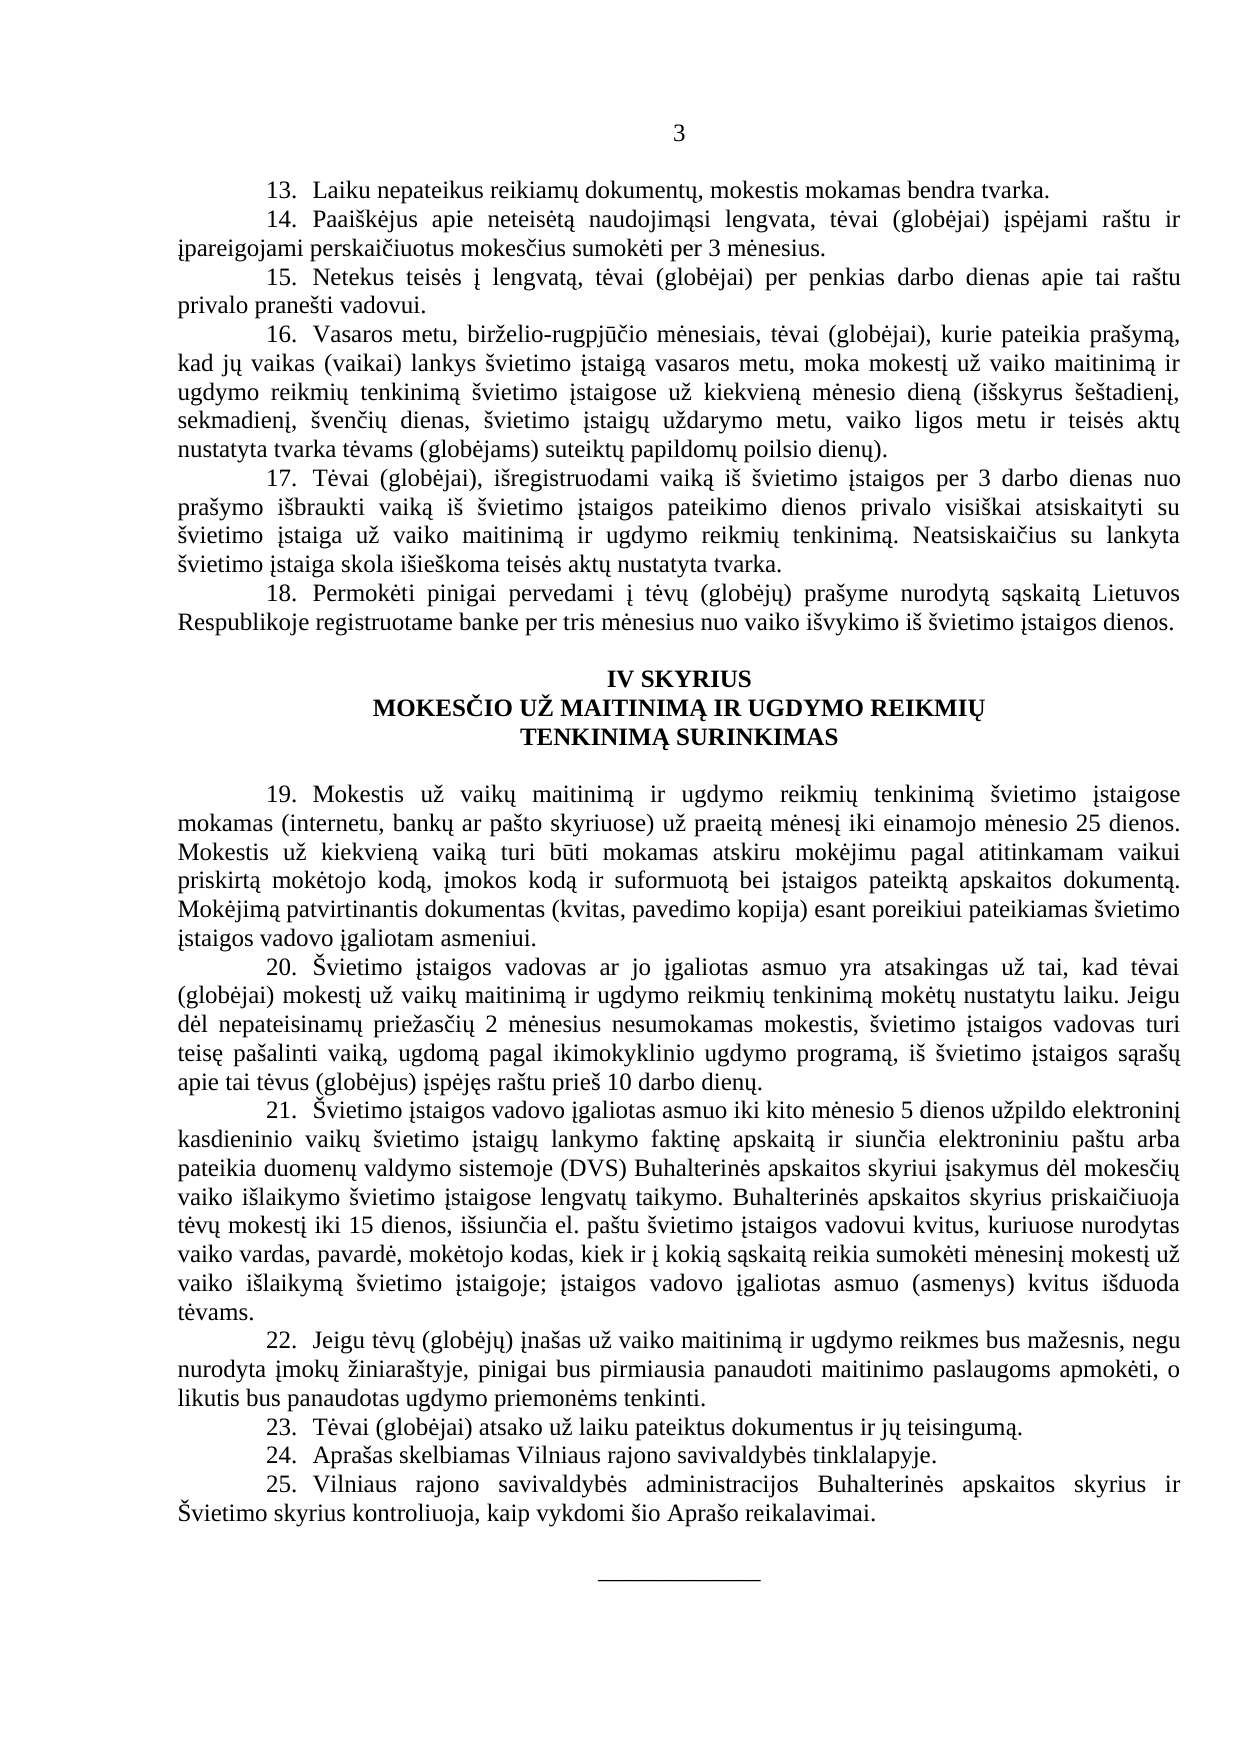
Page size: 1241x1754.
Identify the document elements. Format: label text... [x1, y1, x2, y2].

text 23. Tėvai (globėjai) atsako už laiku pateiktus dokumentus ir jų teisingumą. [177, 1412, 1181, 1441]
text 24. Aprašas skelbiamas Vilniaus rajono savivaldybės tinklalapyje. [177, 1441, 1181, 1469]
text 22. Jeigu tėvų (globėjų) įnašas už vaiko maitinimą ir ugdymo reikmes bus mažesnis, negu nurodyta įmokų žiniaraštyje, pinigai bus pirmiausia panaudoti maitinimo paslaugoms apmokėti, o likutis bus panaudotas ugdymo priemonėms tenkinti. [177, 1326, 1181, 1412]
text 16. Vasaros metu, birželio-rugpjūčio mėnesiais, tėvai (globėjai), kurie pateikia prašymą, kad jų vaikas (vaikai) lankys švietimo įstaigą vasaros metu, moka mokestį už vaiko maitinimą ir ugdymo reikmių tenkinimą švietimo įstaigose už kiekvieną mėnesio dieną (išskyrus šeštadienį, sekmadienį, švenčių dienas, švietimo įstaigų uždarymo metu, vaiko ligos metu ir teisės aktų nustatyta tvarka tėvams (globėjams) suteiktų papildomų poilsio dienų). [177, 319, 1181, 463]
text IV SKYRIUS [177, 664, 1181, 693]
text 17. Tėvai (globėjai), išregistruodami vaiką iš švietimo įstaigos per 3 darbo dienas nuo prašymo išbraukti vaiką iš švietimo įstaigos pateikimo dienos privalo visiškai atsiskaityti su švietimo įstaiga už vaiko maitinimą ir ugdymo reikmių tenkinimą. Neatsiskaičius su lankyta švietimo įstaiga skola išieškoma teisės aktų nustatyta tvarka. [177, 463, 1181, 578]
text 13. Laiku nepateikus reikiamų dokumentų, mokestis mokamas bendra tvarka. [177, 176, 1181, 204]
text 18. Permokėti pinigai pervedami į tėvų (globėjų) prašyme nurodytą sąskaitą Lietuvos Respublikoje registruotame banke per tris mėnesius nuo vaiko išvykimo iš švietimo įstaigos dienos. [177, 578, 1181, 636]
text MOKESČIO UŽ MAITINIMĄ IR UGDYMO REIKMIŲ [177, 693, 1181, 722]
text 14. Paaiškėjus apie neteisėtą naudojimąsi lengvata, tėvai (globėjai) įspėjami raštu ir įpareigojami perskaičiuotus mokesčius sumokėti per 3 mėnesius. [177, 204, 1181, 262]
text _____________ [177, 1556, 1181, 1584]
text 21. Švietimo įstaigos vadovo įgaliotas asmuo iki kito mėnesio 5 dienos užpildo elektroninį kasdieninio vaikų švietimo įstaigų lankymo faktinę apskaitą ir siunčia elektroniniu paštu arba pateikia duomenų valdymo sistemoje (DVS) Buhalterinės apskaitos skyriui įsakymus dėl mokesčių vaiko išlaikymo švietimo įstaigose lengvatų taikymo. Buhalterinės apskaitos skyrius priskaičiuoja tėvų mokestį iki 15 dienos, išsiunčia el. paštu švietimo įstaigos vadovui kvitus, kuriuose nurodytas vaiko vardas, pavardė, mokėtojo kodas, kiek ir į kokią sąskaitą reikia sumokėti mėnesinį mokestį už vaiko išlaikymą švietimo įstaigoje; įstaigos vadovo įgaliotas asmuo (asmenys) kvitus išduoda tėvams. [177, 1096, 1181, 1326]
text 15. Netekus teisės į lengvatą, tėvai (globėjai) per penkias darbo dienas apie tai raštu privalo pranešti vadovui. [177, 262, 1181, 319]
text 20. Švietimo įstaigos vadovas ar jo įgaliotas asmuo yra atsakingas už tai, kad tėvai (globėjai) mokestį už vaikų maitinimą ir ugdymo reikmių tenkinimą mokėtų nustatytu laiku. Jeigu dėl nepateisinamų priežasčių 2 mėnesius nesumokamas mokestis, švietimo įstaigos vadovas turi teisę pašalinti vaiką, ugdomą pagal ikimokyklinio ugdymo programą, iš švietimo įstaigos sąrašų apie tai tėvus (globėjus) įspėjęs raštu prieš 10 darbo dienų. [177, 952, 1181, 1096]
text 19. Mokestis už vaikų maitinimą ir ugdymo reikmių tenkinimą švietimo įstaigose mokamas (internetu, bankų ar pašto skyriuose) už praeitą mėnesį iki einamojo mėnesio 25 dienos. Mokestis už kiekvieną vaiką turi būti mokamas atskiru mokėjimu pagal atitinkamam vaikui priskirtą mokėtojo kodą, įmokos kodą ir suformuotą bei įstaigos pateiktą apskaitos dokumentą. Mokėjimą patvirtinantis dokumentas (kvitas, pavedimo kopija) esant poreikiui pateikiamas švietimo įstaigos vadovo įgaliotam asmeniui. [177, 779, 1181, 952]
text 25. Vilniaus rajono savivaldybės administracijos Buhalterinės apskaitos skyrius ir Švietimo skyrius kontroliuoja, kaip vykdomi šio Aprašo reikalavimai. [177, 1469, 1181, 1527]
text TENKINIMĄ SURINKIMAS [177, 722, 1181, 751]
